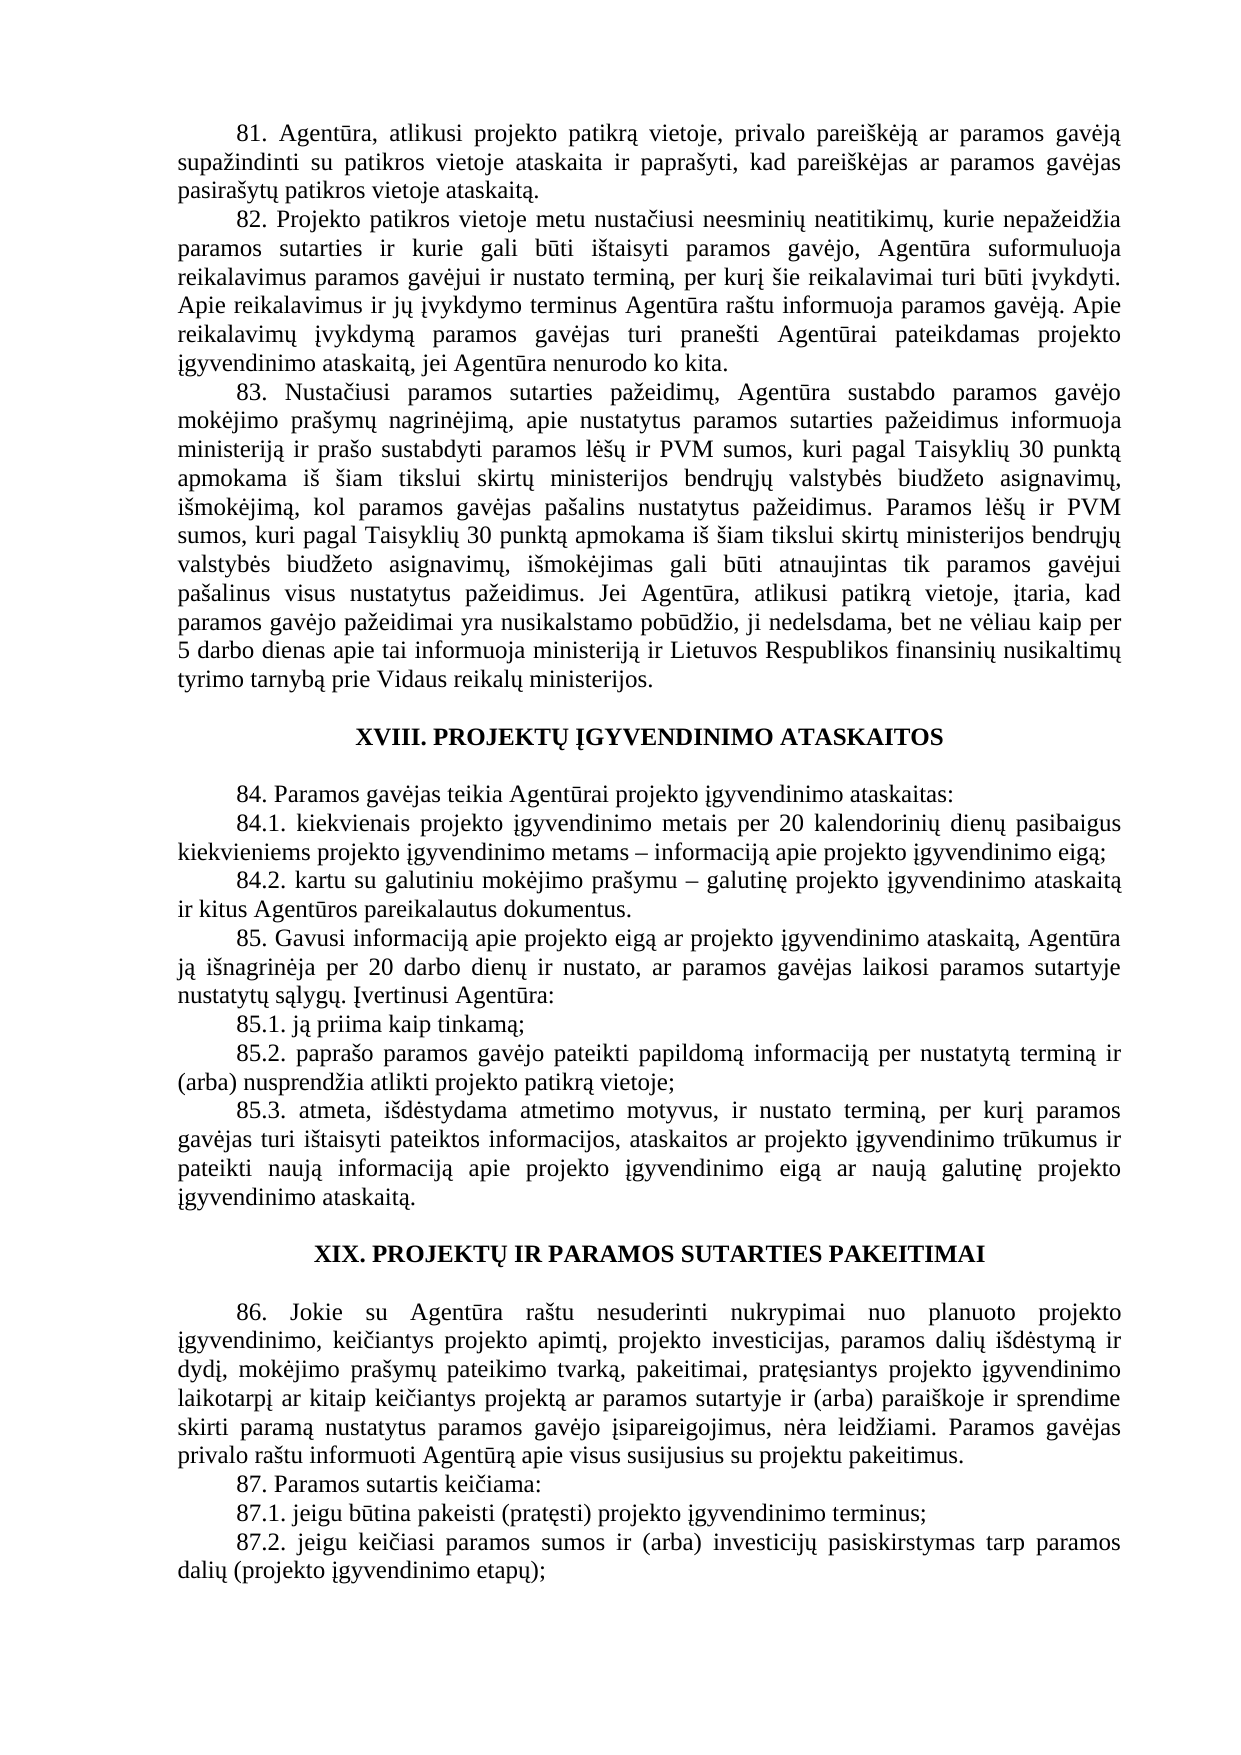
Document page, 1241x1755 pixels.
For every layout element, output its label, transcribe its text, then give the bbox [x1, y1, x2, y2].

text 87.2. jeigu keičiasi paramos sumos ir (arba) investicijų pasiskirstymas tarp paramos dalių (projekto įgyvendinimo etapų); [177, 1527, 1122, 1584]
text XVIII. PROJEKTŲ ĮGYVENDINIMO ATASKAITOS [177, 722, 1122, 751]
text 82. Projekto patikros vietoje metu nustačiusi neesminių neatitikimų, kurie nepažeidžia paramos sutarties ir kurie gali būti ištaisyti paramos gavėjo, Agentūra suformuluoja reikalavimus paramos gavėjui ir nustato terminą, per kurį šie reikalavimai turi būti įvykdyti. Apie reikalavimus ir jų įvykdymo terminus Agentūra raštu informuoja paramos gavėją. Apie reikalavimų įvykdymą paramos gavėjas turi pranešti Agentūrai pateikdamas projekto įgyvendinimo ataskaitą, jei Agentūra nenurodo ko kita. [177, 204, 1122, 377]
text 84.2. kartu su galutiniu mokėjimo prašymu – galutinę projekto įgyvendinimo ataskaitą ir kitus Agentūros pareikalautus dokumentus. [177, 866, 1122, 923]
text 83. Nustačiusi paramos sutarties pažeidimų, Agentūra sustabdo paramos gavėjo mokėjimo prašymų nagrinėjimą, apie nustatytus paramos sutarties pažeidimus informuoja ministeriją ir prašo sustabdyti paramos lėšų ir PVM sumos, kuri pagal Taisyklių 30 punktą apmokama iš šiam tikslui skirtų ministerijos bendrųjų valstybės biudžeto asignavimų, išmokėjimą, kol paramos gavėjas pašalins nustatytus pažeidimus. Paramos lėšų ir PVM sumos, kuri pagal Taisyklių 30 punktą apmokama iš šiam tikslui skirtų ministerijos bendrųjų valstybės biudžeto asignavimų, išmokėjimas gali būti atnaujintas tik paramos gavėjui pašalinus visus nustatytus pažeidimus. Jei Agentūra, atlikusi patikrą vietoje, įtaria, kad paramos gavėjo pažeidimai yra nusikalstamo pobūdžio, ji nedelsdama, bet ne vėliau kaip per 5 darbo dienas apie tai informuoja ministeriją ir Lietuvos Respublikos finansinių nusikaltimų tyrimo tarnybą prie Vidaus reikalų ministerijos. [177, 377, 1122, 693]
text 81. Agentūra, atlikusi projekto patikrą vietoje, privalo pareiškėją ar paramos gavėją supažindinti su patikros vietoje ataskaita ir paprašyti, kad pareiškėjas ar paramos gavėjas pasirašytų patikros vietoje ataskaitą. [177, 118, 1122, 204]
text XIX. PROJEKTŲ IR PARAMOS SUTARTIES PAKEITIMAI [177, 1239, 1122, 1268]
text 85. Gavusi informaciją apie projekto eigą ar projekto įgyvendinimo ataskaitą, Agentūra ją išnagrinėja per 20 darbo dienų ir nustato, ar paramos gavėjas laikosi paramos sutartyje nustatytų sąlygų. Įvertinusi Agentūra: [177, 923, 1122, 1009]
text 85.2. paprašo paramos gavėjo pateikti papildomą informaciją per nustatytą terminą ir (arba) nusprendžia atlikti projekto patikrą vietoje; [177, 1038, 1122, 1096]
text 87.1. jeigu būtina pakeisti (pratęsti) projekto įgyvendinimo terminus; [177, 1498, 1122, 1527]
text 84. Paramos gavėjas teikia Agentūrai projekto įgyvendinimo ataskaitas: [177, 779, 1122, 808]
text 85.1. ją priima kaip tinkamą; [177, 1009, 1122, 1038]
text 86. Jokie su Agentūra raštu nesuderinti nukrypimai nuo planuoto projekto įgyvendinimo, keičiantys projekto apimtį, projekto investicijas, paramos dalių išdėstymą ir dydį, mokėjimo prašymų pateikimo tvarką, pakeitimai, pratęsiantys projekto įgyvendinimo laikotarpį ar kitaip keičiantys projektą ar paramos sutartyje ir (arba) paraiškoje ir sprendime skirti paramą nustatytus paramos gavėjo įsipareigojimus, nėra leidžiami. Paramos gavėjas privalo raštu informuoti Agentūrą apie visus susijusius su projektu pakeitimus. [177, 1297, 1122, 1469]
text 84.1. kiekvienais projekto įgyvendinimo metais per 20 kalendorinių dienų pasibaigus kiekvieniems projekto įgyvendinimo metams – informaciją apie projekto įgyvendinimo eigą; [177, 808, 1122, 866]
text 85.3. atmeta, išdėstydama atmetimo motyvus, ir nustato terminą, per kurį paramos gavėjas turi ištaisyti pateiktos informacijos, ataskaitos ar projekto įgyvendinimo trūkumus ir pateikti naują informaciją apie projekto įgyvendinimo eigą ar naują galutinę projekto įgyvendinimo ataskaitą. [177, 1096, 1122, 1211]
text 87. Paramos sutartis keičiama: [177, 1469, 1122, 1498]
